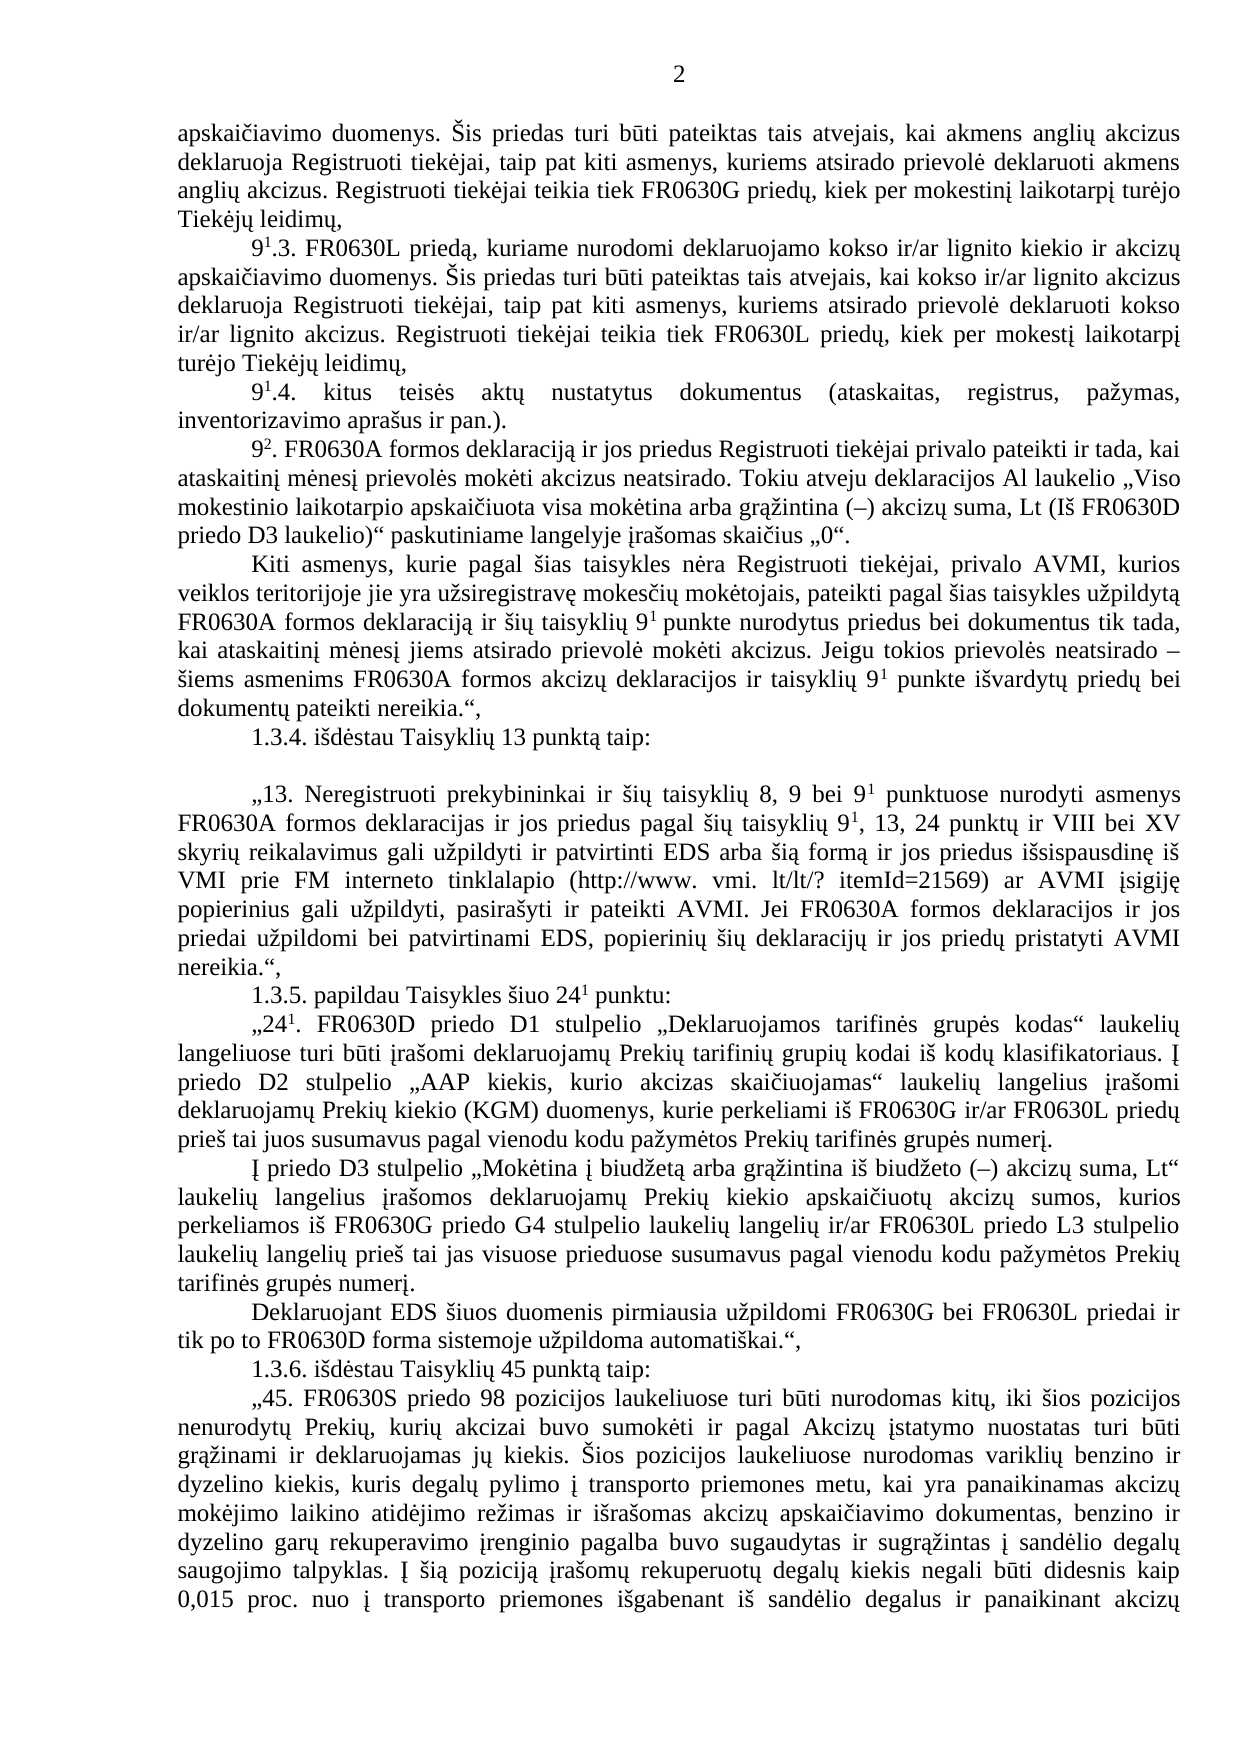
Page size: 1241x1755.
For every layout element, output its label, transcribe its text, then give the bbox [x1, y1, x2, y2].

text 1.3.4. išdėstau Taisyklių 13 punktą taip: [177, 722, 1181, 751]
text 1.3.6. išdėstau Taisyklių 45 punktą taip: [177, 1354, 1181, 1383]
text Kiti asmenys, kurie pagal šias taisykles nėra Registruoti tiekėjai, privalo AVMI, kurios veiklos teritorijoje jie yra užsiregistravę mokesčių mokėtojais, pateikti pagal šias taisykles užpildytą FR0630A formos deklaraciją ir šių taisyklių 91 punkte nurodytus priedus bei dokumentus tik tada, kai ataskaitinį mėnesį jiems atsirado prievolė mokėti akcizus. Jeigu tokios prievolės neatsirado – šiems asmenims FR0630A formos akcizų deklaracijos ir taisyklių 91 punkte išvardytų priedų bei dokumentų pateikti nereikia.“, [177, 549, 1181, 722]
text „241. FR0630D priedo D1 stulpelio „Deklaruojamos tarifinės grupės kodas“ laukelių langeliuose turi būti įrašomi deklaruojamų Prekių tarifinių grupių kodai iš kodų klasifikatoriaus. Į priedo D2 stulpelio „AAP kiekis, kurio akcizas skaičiuojamas“ laukelių langelius įrašomi deklaruojamų Prekių kiekio (KGM) duomenys, kurie perkeliami iš FR0630G ir/ar FR0630L priedų prieš tai juos susumavus pagal vienodu kodu pažymėtos Prekių tarifinės grupės numerį. [177, 1009, 1181, 1153]
text 91.3. FR0630L priedą, kuriame nurodomi deklaruojamo kokso ir/ar lignito kiekio ir akcizų apskaičiavimo duomenys. Šis priedas turi būti pateiktas tais atvejais, kai kokso ir/ar lignito akcizus deklaruoja Registruoti tiekėjai, taip pat kiti asmenys, kuriems atsirado prievolė deklaruoti kokso ir/ar lignito akcizus. Registruoti tiekėjai teikia tiek FR0630L priedų, kiek per mokestį laikotarpį turėjo Tiekėjų leidimų, [177, 233, 1181, 377]
text Deklaruojant EDS šiuos duomenis pirmiausia užpildomi FR0630G bei FR0630L priedai ir tik po to FR0630D forma sistemoje užpildoma automatiškai.“, [177, 1297, 1181, 1354]
text 92. FR0630A formos deklaraciją ir jos priedus Registruoti tiekėjai privalo pateikti ir tada, kai ataskaitinį mėnesį prievolės mokėti akcizus neatsirado. Tokiu atveju deklaracijos Al laukelio „Viso mokestinio laikotarpio apskaičiuota visa mokėtina arba grąžintina (–) akcizų suma, Lt (Iš FR0630D priedo D3 laukelio)“ paskutiniame langelyje įrašomas skaičius „0“. [177, 434, 1181, 549]
text apskaičiavimo duomenys. Šis priedas turi būti pateiktas tais atvejais, kai akmens anglių akcizus deklaruoja Registruoti tiekėjai, taip pat kiti asmenys, kuriems atsirado prievolė deklaruoti akmens anglių akcizus. Registruoti tiekėjai teikia tiek FR0630G priedų, kiek per mokestinį laikotarpį turėjo Tiekėjų leidimų, [177, 118, 1181, 233]
text 91.4. kitus teisės aktų nustatytus dokumentus (ataskaitas, registrus, pažymas, inventorizavimo aprašus ir pan.). [177, 377, 1181, 434]
text Į priedo D3 stulpelio „Mokėtina į biudžetą arba grąžintina iš biudžeto (–) akcizų suma, Lt“ laukelių langelius įrašomos deklaruojamų Prekių kiekio apskaičiuotų akcizų sumos, kurios perkeliamos iš FR0630G priedo G4 stulpelio laukelių langelių ir/ar FR0630L priedo L3 stulpelio laukelių langelių prieš tai jas visuose prieduose susumavus pagal vienodu kodu pažymėtos Prekių tarifinės grupės numerį. [177, 1153, 1181, 1297]
text „45. FR0630S priedo 98 pozicijos laukeliuose turi būti nurodomas kitų, iki šios pozicijos nenurodytų Prekių, kurių akcizai buvo sumokėti ir pagal Akcizų įstatymo nuostatas turi būti grąžinami ir deklaruojamas jų kiekis. Šios pozicijos laukeliuose nurodomas variklių benzino ir dyzelino kiekis, kuris degalų pylimo į transporto priemones metu, kai yra panaikinamas akcizų mokėjimo laikino atidėjimo režimas ir išrašomas akcizų apskaičiavimo dokumentas, benzino ir dyzelino garų rekuperavimo įrenginio pagalba buvo sugaudytas ir sugrąžintas į sandėlio degalų saugojimo talpyklas. Į šią poziciją įrašomų rekuperuotų degalų kiekis negali būti didesnis kaip 0,015 proc. nuo į transporto priemones išgabenant iš sandėlio degalus ir panaikinant akcizų [177, 1383, 1181, 1613]
text „13. Neregistruoti prekybininkai ir šių taisyklių 8, 9 bei 91 punktuose nurodyti asmenys FR0630A formos deklaracijas ir jos priedus pagal šių taisyklių 91, 13, 24 punktų ir VIII bei XV skyrių reikalavimus gali užpildyti ir patvirtinti EDS arba šią formą ir jos priedus išsispausdinę iš VMI prie FM interneto tinklalapio (http://www. vmi. lt/lt/? itemId=21569) ar AVMI įsigiję popierinius gali užpildyti, pasirašyti ir pateikti AVMI. Jei FR0630A formos deklaracijos ir jos priedai užpildomi bei patvirtinami EDS, popierinių šių deklaracijų ir jos priedų pristatyti AVMI nereikia.“, [177, 779, 1181, 981]
text 1.3.5. papildau Taisykles šiuo 241 punktu: [177, 981, 1181, 1009]
